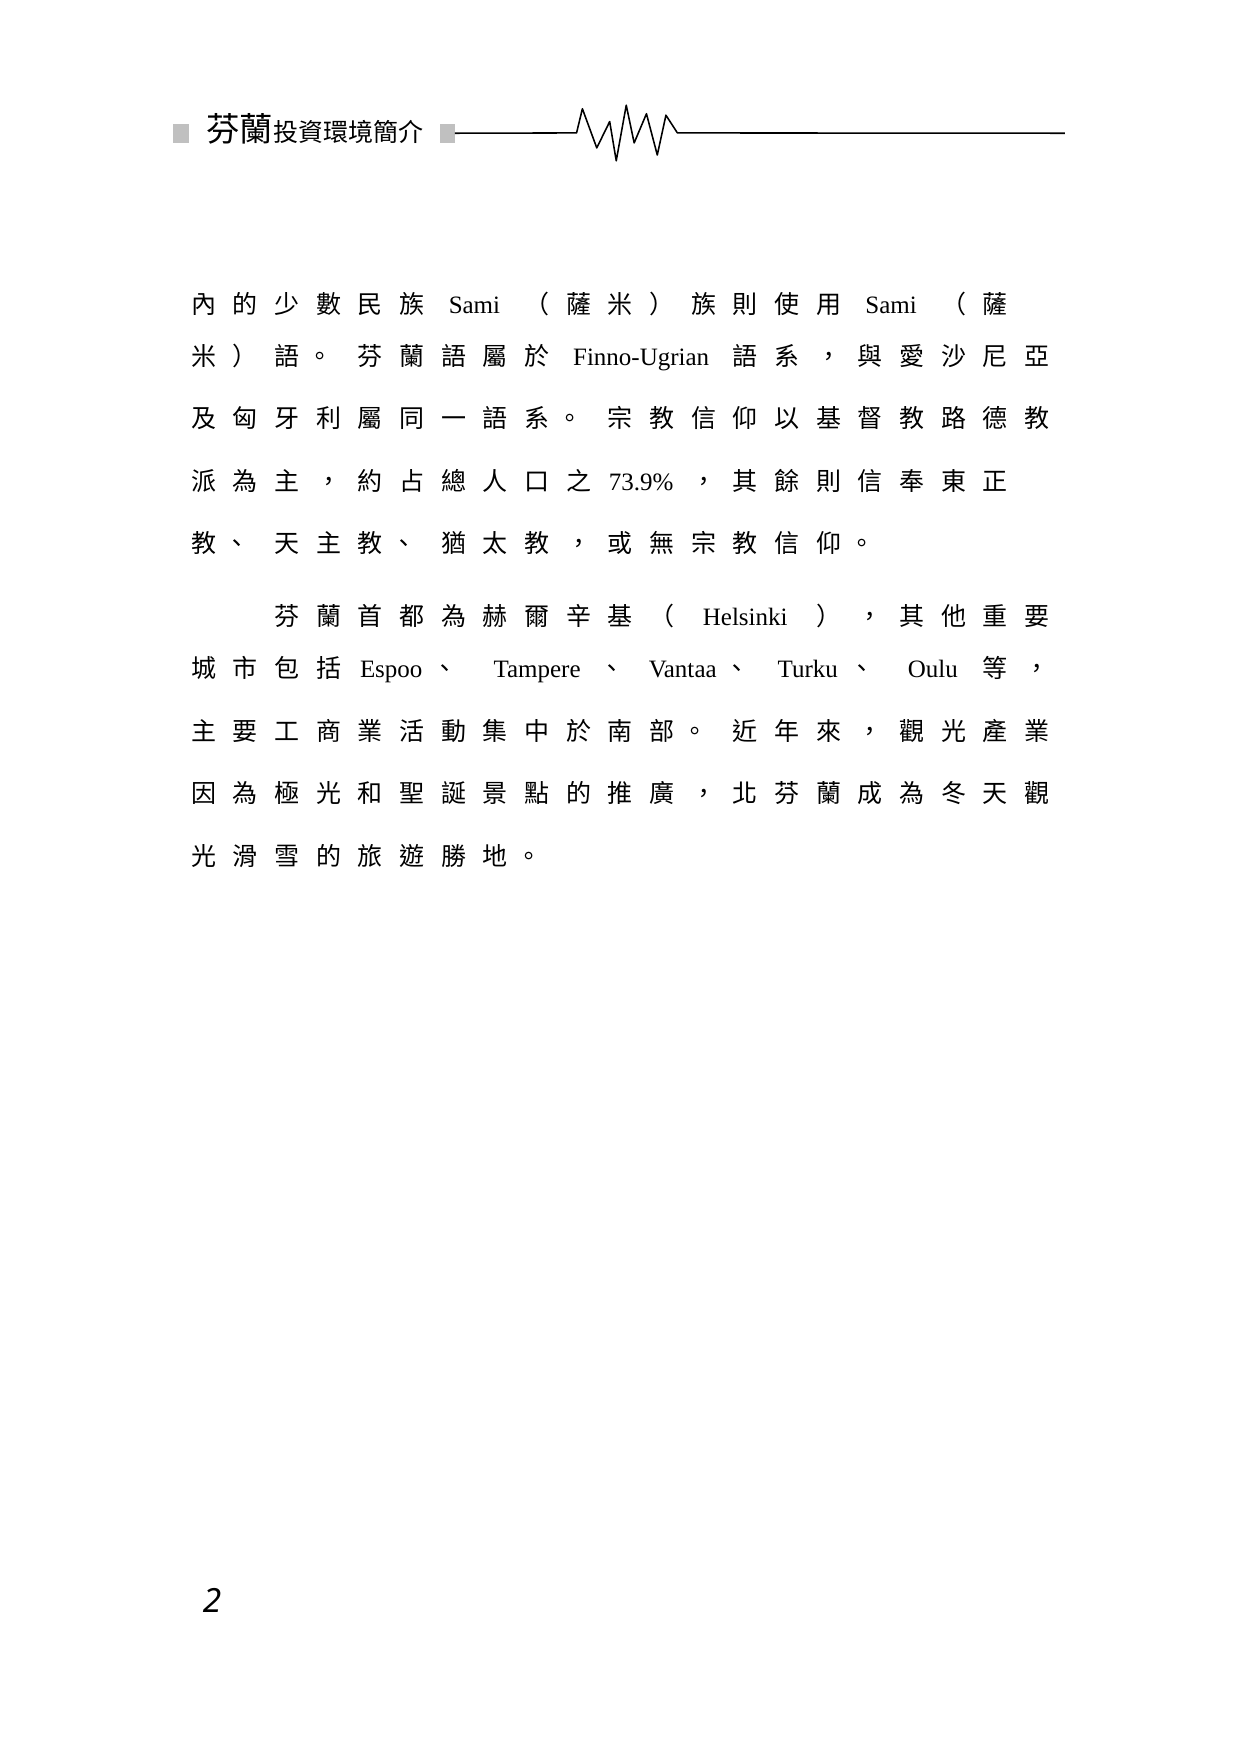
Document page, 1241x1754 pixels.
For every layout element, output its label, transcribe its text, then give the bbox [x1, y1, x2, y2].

text 內的少數民族Sami（薩米）族則使用Sami（薩米）語。芬蘭語屬於Finno-Ugrian語系，與愛沙尼亞及匈牙利屬同一語系。宗教信仰以基督教路德教派為主，約占總人口之73.9%，其餘則信奉東正教、天主教、猶太教，或無宗教信仰。 [183, 250, 1058, 563]
text 芬蘭首都為赫爾辛基（Helsinki），其他重要城市包括Espoo、Tampere、Vantaa、Turku、Oulu等，主要工商業活動集中於南部。近年來，觀光產業因為極光和聖誕景點的推廣，北芬蘭成為冬天觀光滑雪的旅遊勝地。 [183, 563, 1058, 875]
